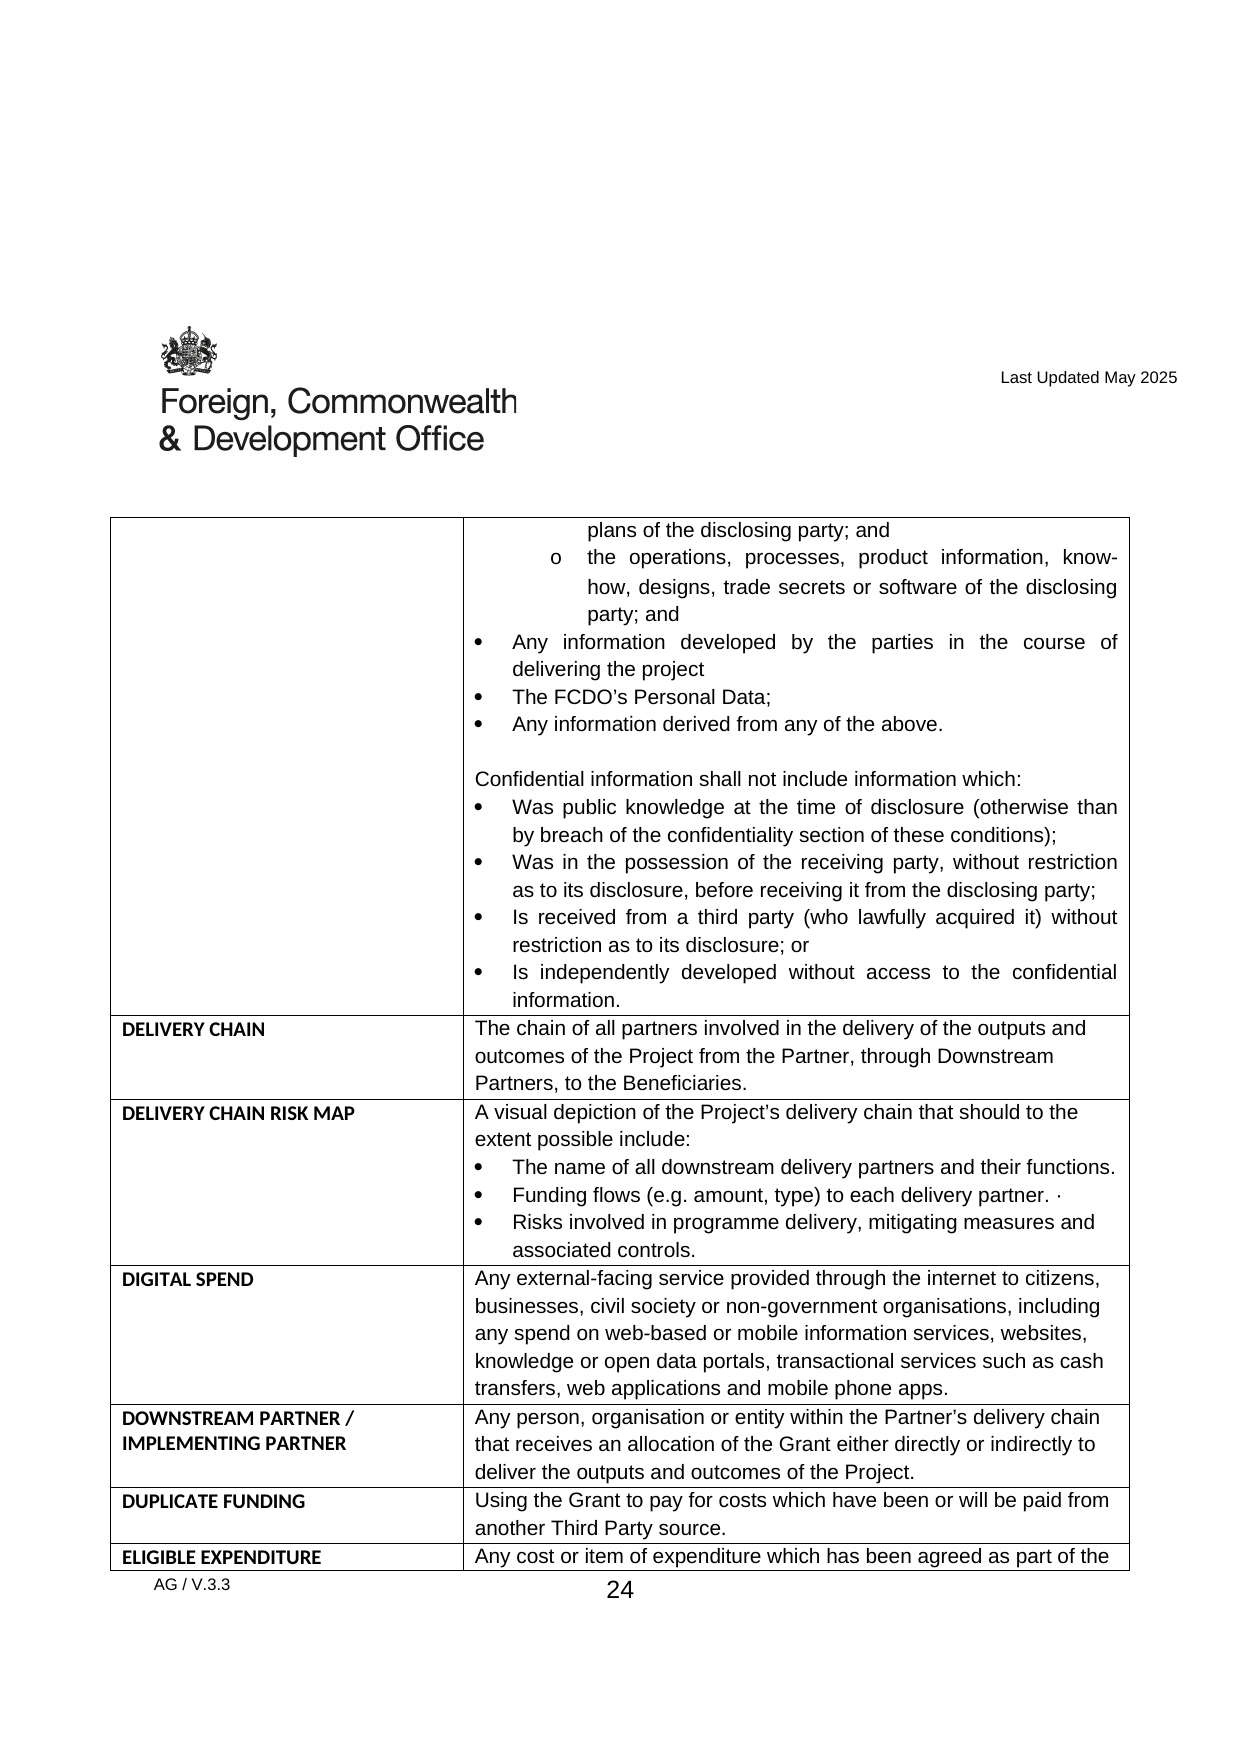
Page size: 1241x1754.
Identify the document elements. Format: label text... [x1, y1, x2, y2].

table_cell Any external-facing service provided through the internet to citizens, businesses, civil society or non-government organisations, including any spend on web-based or mobile information services, websites, knowledge or open data portals, transactional services such as cash transfers, web applications and mobile phone apps. [464, 1266, 1129, 1404]
table_cell Any cost or item of expenditure which has been agreed as part of the [464, 1544, 1129, 1570]
table_cell DIGITAL SPEND [111, 1266, 463, 1404]
table_cell [111, 518, 463, 1015]
table_cell ELIGIBLE EXPENDITURE [111, 1544, 463, 1570]
table_cell DELIVERY CHAIN RISK MAP [111, 1100, 463, 1265]
table_cell Using the Grant to pay for costs which have been or will be paid from another Third Party source. [464, 1488, 1129, 1543]
table_cell DOWNSTREAM PARTNER / IMPLEMENTING PARTNER [111, 1405, 463, 1487]
table_cell DELIVERY CHAIN [111, 1016, 463, 1099]
table_cell DUPLICATE FUNDING [111, 1488, 463, 1543]
table_cell Any person, organisation or entity within the Partner’s delivery chain that receives an allocation of the Grant either directly or indirectly to deliver the outputs and outcomes of the Project. [464, 1405, 1129, 1487]
table_cell The chain of all partners involved in the delivery of the outputs and outcomes of the Project from the Partner, through Downstream Partners, to the Beneficiaries. [464, 1016, 1129, 1099]
table_cell plans of the disclosing party; and the operations, processes, product information, know-how, designs, trade secrets or software of the disclosing party; and Any information developed by the parties in the course of delivering the project The FCDO’s Personal Data; Any information derived from any of the above. Confidential information shall not include information which: Was public knowledge at the time of disclosure (otherwise than by breach of the confidentiality section of these conditions); Was in the possession of the receiving party, without restriction as to its disclosure, before receiving it from the disclosing party; Is received from a third party (who lawfully acquired it) without restriction as to its disclosure; or Is independently developed without access to the confidential information. [464, 518, 1129, 1015]
table_cell A visual depiction of the Project’s delivery chain that should to the extent possible include: The name of all downstream delivery partners and their functions. Funding flows (e.g. amount, type) to each delivery partner. · Risks involved in programme delivery, mitigating measures and associated controls. [464, 1100, 1129, 1265]
